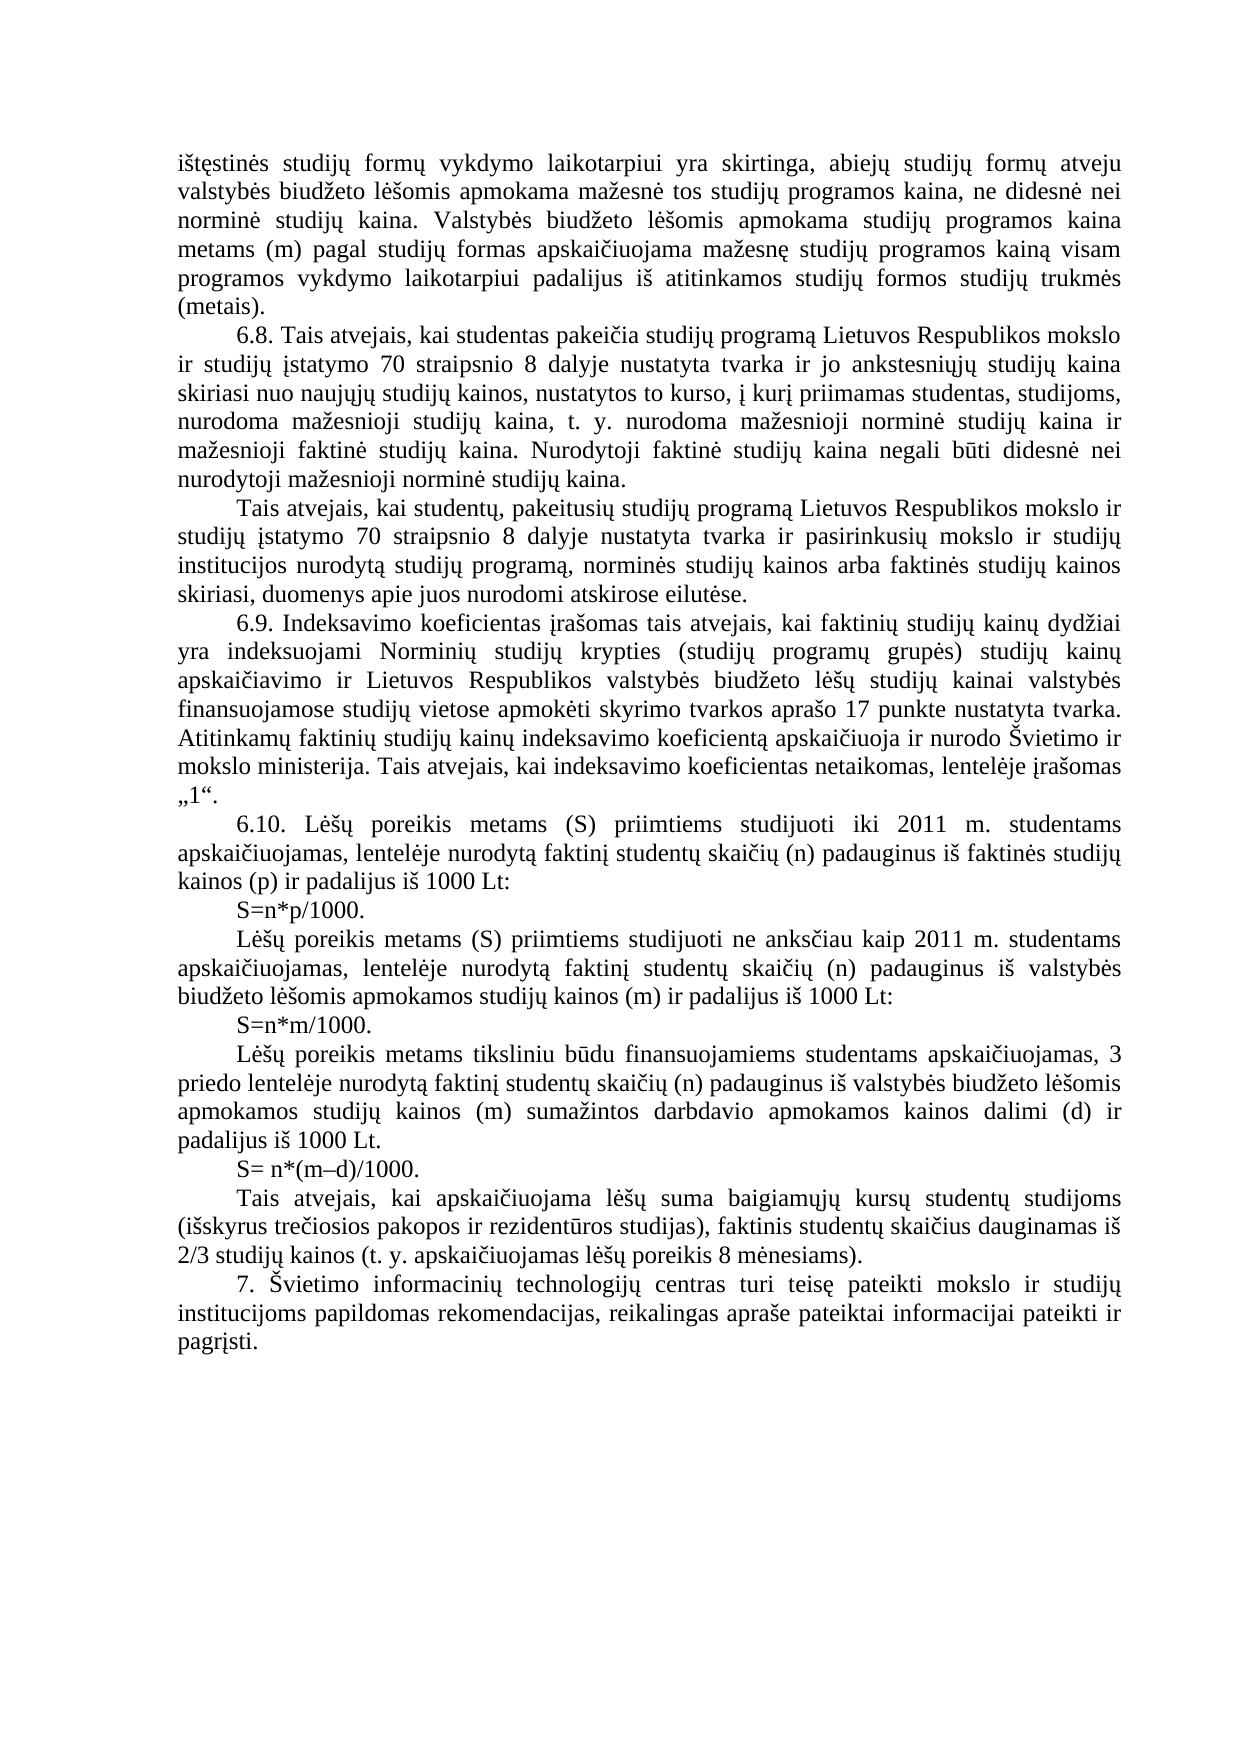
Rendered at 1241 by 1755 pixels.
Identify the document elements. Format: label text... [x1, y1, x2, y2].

text S=n*m/1000. [177, 1010, 1122, 1039]
text Tais atvejais, kai studentų, pakeitusių studijų programą Lietuvos Respublikos mokslo ir studijų įstatymo 70 straipsnio 8 dalyje nustatyta tvarka ir pasirinkusių mokslo ir studijų institucijos nurodytą studijų programą, norminės studijų kainos arba faktinės studijų kainos skiriasi, duomenys apie juos nurodomi atskirose eilutėse. [177, 493, 1122, 608]
text S= n*(m–d)/1000. [177, 1154, 1122, 1183]
text Tais atvejais, kai apskaičiuojama lėšų suma baigiamųjų kursų studentų studijoms (išskyrus trečiosios pakopos ir rezidentūros studijas), faktinis studentų skaičius dauginamas iš 2/3 studijų kainos (t. y. apskaičiuojamas lėšų poreikis 8 mėnesiams). [177, 1183, 1122, 1269]
text Lėšų poreikis metams (S) priimtiems studijuoti ne anksčiau kaip 2011 m. studentams apskaičiuojamas, lentelėje nurodytą faktinį studentų skaičių (n) padauginus iš valstybės biudžeto lėšomis apmokamos studijų kainos (m) ir padalijus iš 1000 Lt: [177, 924, 1122, 1010]
text ištęstinės studijų formų vykdymo laikotarpiui yra skirtinga, abiejų studijų formų atveju valstybės biudžeto lėšomis apmokama mažesnė tos studijų programos kaina, ne didesnė nei norminė studijų kaina. Valstybės biudžeto lėšomis apmokama studijų programos kaina metams (m) pagal studijų formas apskaičiuojama mažesnę studijų programos kainą visam programos vykdymo laikotarpiui padalijus iš atitinkamos studijų formos studijų trukmės (metais). [177, 148, 1122, 320]
text Lėšų poreikis metams tiksliniu būdu finansuojamiems studentams apskaičiuojamas, 3 priedo lentelėje nurodytą faktinį studentų skaičių (n) padauginus iš valstybės biudžeto lėšomis apmokamos studijų kainos (m) sumažintos darbdavio apmokamos kainos dalimi (d) ir padalijus iš 1000 Lt. [177, 1039, 1122, 1154]
text 6.9. Indeksavimo koeficientas įrašomas tais atvejais, kai faktinių studijų kainų dydžiai yra indeksuojami Norminių studijų krypties (studijų programų grupės) studijų kainų apskaičiavimo ir Lietuvos Respublikos valstybės biudžeto lėšų studijų kainai valstybės finansuojamose studijų vietose apmokėti skyrimo tvarkos aprašo 17 punkte nustatyta tvarka. Atitinkamų faktinių studijų kainų indeksavimo koeficientą apskaičiuoja ir nurodo Švietimo ir mokslo ministerija. Tais atvejais, kai indeksavimo koeficientas netaikomas, lentelėje įrašomas „1“. [177, 608, 1122, 809]
text S=n*p/1000. [177, 895, 1122, 924]
text 7. Švietimo informacinių technologijų centras turi teisę pateikti mokslo ir studijų institucijoms papildomas rekomendacijas, reikalingas apraše pateiktai informacijai pateikti ir pagrįsti. [177, 1269, 1122, 1355]
text 6.8. Tais atvejais, kai studentas pakeičia studijų programą Lietuvos Respublikos mokslo ir studijų įstatymo 70 straipsnio 8 dalyje nustatyta tvarka ir jo ankstesniųjų studijų kaina skiriasi nuo naujųjų studijų kainos, nustatytos to kurso, į kurį priimamas studentas, studijoms, nurodoma mažesnioji studijų kaina, t. y. nurodoma mažesnioji norminė studijų kaina ir mažesnioji faktinė studijų kaina. Nurodytoji faktinė studijų kaina negali būti didesnė nei nurodytoji mažesnioji norminė studijų kaina. [177, 320, 1122, 493]
text 6.10. Lėšų poreikis metams (S) priimtiems studijuoti iki 2011 m. studentams apskaičiuojamas, lentelėje nurodytą faktinį studentų skaičių (n) padauginus iš faktinės studijų kainos (p) ir padalijus iš 1000 Lt: [177, 809, 1122, 895]
